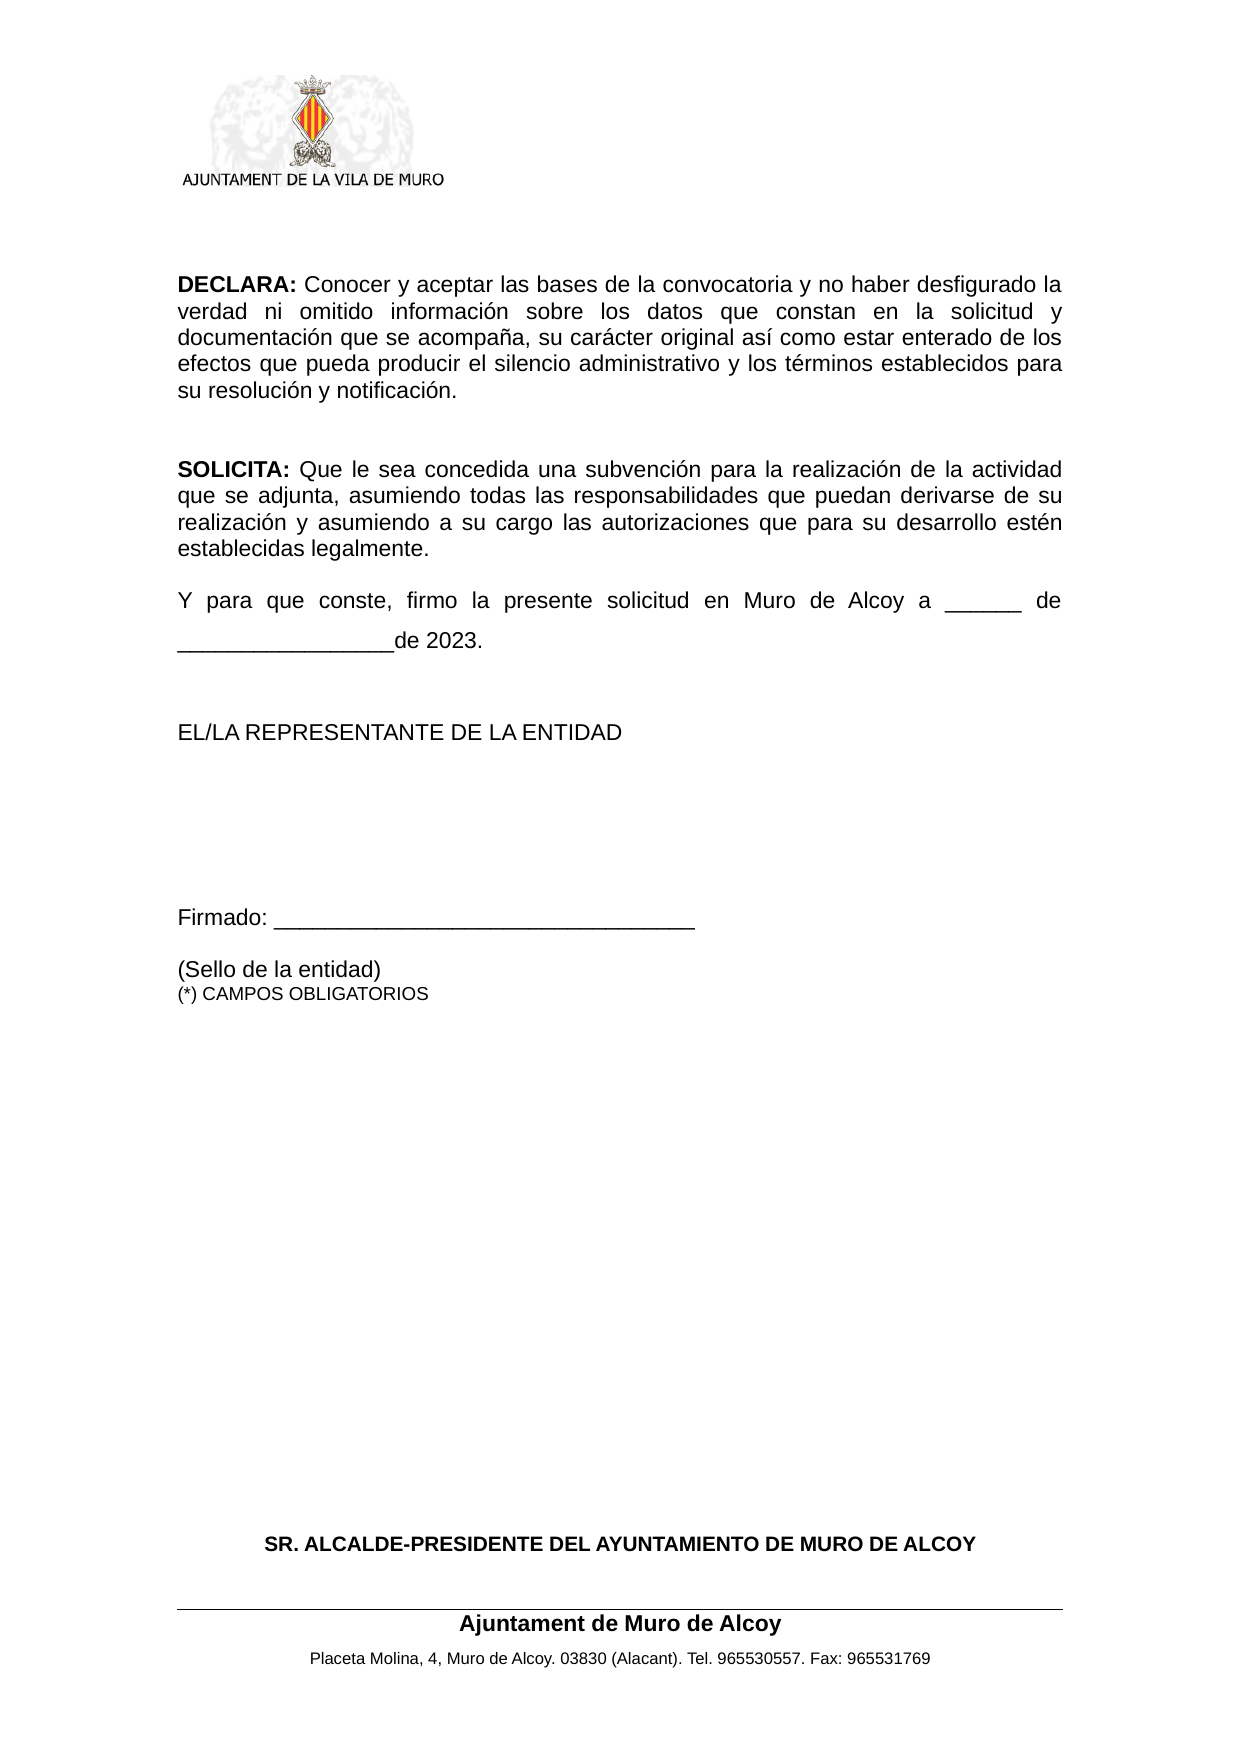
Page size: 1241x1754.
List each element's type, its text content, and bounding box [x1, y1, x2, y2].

text SR. ALCALDE-PRESIDENTE DEL AYUNTAMIENTO DE MURO DE ALCOY [177, 1531, 1063, 1555]
text (*) CAMPOS OBLIGATORIOS [177, 983, 1063, 1004]
text SOLICITA: Que le sea concedida una subvención para la realización de la actividad que se adjunta, asumiendo todas las responsabilidades que puedan derivarse de su realización y asumiendo a su cargo las autorizaciones que para su desarrollo estén establecidas legalmente. [177, 456, 1063, 561]
text Firmado: _________________________________ [177, 904, 1063, 930]
text DECLARA: Conocer y aceptar las bases de la convocatoria y no haber desfigurado la verdad ni omitido información sobre los datos que constan en la solicitud y documentación que se acompaña, su carácter original así como estar enterado de los efectos que pueda producir el silencio administrativo y los términos establecidos para su resolución y notificación. [177, 271, 1063, 403]
text (Sello de la entidad) [177, 956, 1063, 983]
picture [179, 75, 446, 187]
text EL/LA REPRESENTANTE DE LA ENTIDAD [177, 719, 1063, 746]
text Y para que conste, firmo la presente solicitud en Muro de Alcoy a ______ de _________________de 2023. [177, 587, 1063, 653]
